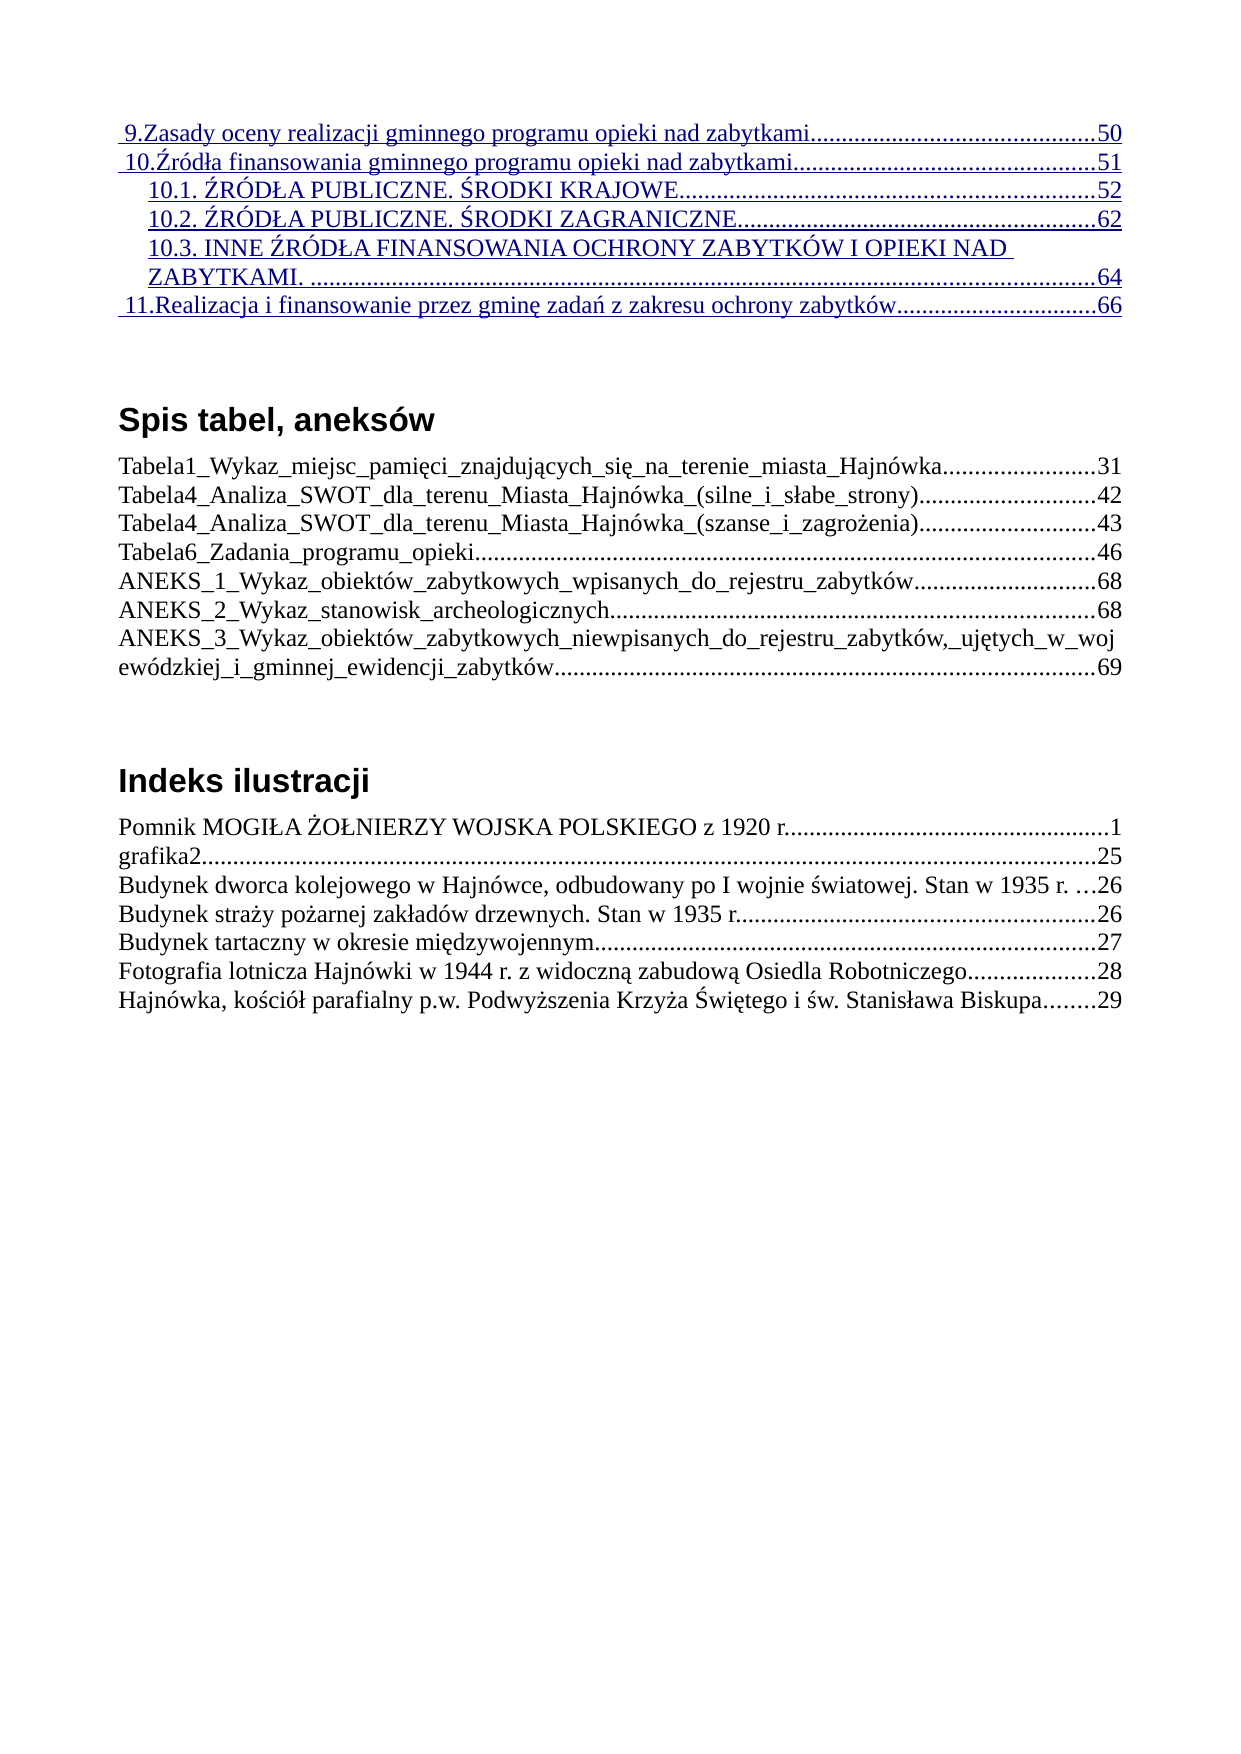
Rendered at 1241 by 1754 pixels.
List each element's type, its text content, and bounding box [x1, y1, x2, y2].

text 9.Zasady oceny realizacji gminnego programu opieki nad zabytkami 50 [118, 118, 1122, 143]
text Budynek straży pożarnej zakładów drzewnych. Stan w 1935 r. 26 [118, 899, 1122, 927]
subtitle Spis tabel, aneksów [118, 400, 1122, 438]
text 10.1. ŹRÓDŁA PUBLICZNE. ŚRODKI KRAJOWE. 52 [148, 176, 1122, 201]
text Tabela6_Zadania_programu_opieki 46 [118, 537, 1122, 566]
text ANEKS_1_Wykaz_obiektów_zabytkowych_wpisanych_do_rejestru_zabytków 68 [118, 566, 1122, 595]
text Fotografia lotnicza Hajnówki w 1944 r. z widoczną zabudową Osiedla Robotniczego 28 [118, 956, 1122, 985]
text Budynek tartaczny w okresie międzywojennym 27 [118, 927, 1122, 956]
text ANEKS_2_Wykaz_stanowisk_archeologicznych 68 [118, 595, 1122, 623]
subtitle Indeks ilustracji [118, 762, 1122, 800]
text Tabela1_Wykaz_miejsc_pamięci_znajdujących_się_na_terenie_miasta_Hajnówka 31 [118, 451, 1122, 480]
text ANEKS_3_Wykaz_obiektów_zabytkowych_niewpisanych_do_rejestru_zabytków,_ujętych_w_wojewódzkiej_i_gminnej_ewidencji_zabytków 69 [118, 623, 1122, 681]
text Hajnówka, kościół parafialny p.w. Podwyższenia Krzyża Świętego i św. Stanisława Biskupa 29 [118, 985, 1122, 1014]
text 10.2. ŹRÓDŁA PUBLICZNE. ŚRODKI ZAGRANICZNE. 62 [148, 204, 1122, 229]
text 11.Realizacja i finansowanie przez gminę zadań z zakresu ochrony zabytków 66 [118, 291, 1122, 316]
text grafika2 25 [118, 841, 1122, 870]
text 10.3. INNE ŹRÓDŁA FINANSOWANIA OCHRONY ZABYTKÓW I OPIEKI NAD ZABYTKAMI. 64 [148, 233, 1122, 287]
text Pomnik MOGIŁA ŻOŁNIERZY WOJSKA POLSKIEGO z 1920 r. 1 [118, 812, 1122, 841]
text Tabela4_Analiza_SWOT_dla_terenu_Miasta_Hajnówka_(szanse_i_zagrożenia) 43 [118, 508, 1122, 537]
text 10.Źródła finansowania gminnego programu opieki nad zabytkami 51 [118, 147, 1122, 172]
text Budynek dworca kolejowego w Hajnówce, odbudowany po I wojnie światowej. Stan w 1935 r. 26 [118, 870, 1122, 899]
text Tabela4_Analiza_SWOT_dla_terenu_Miasta_Hajnówka_(silne_i_słabe_strony) 42 [118, 480, 1122, 508]
